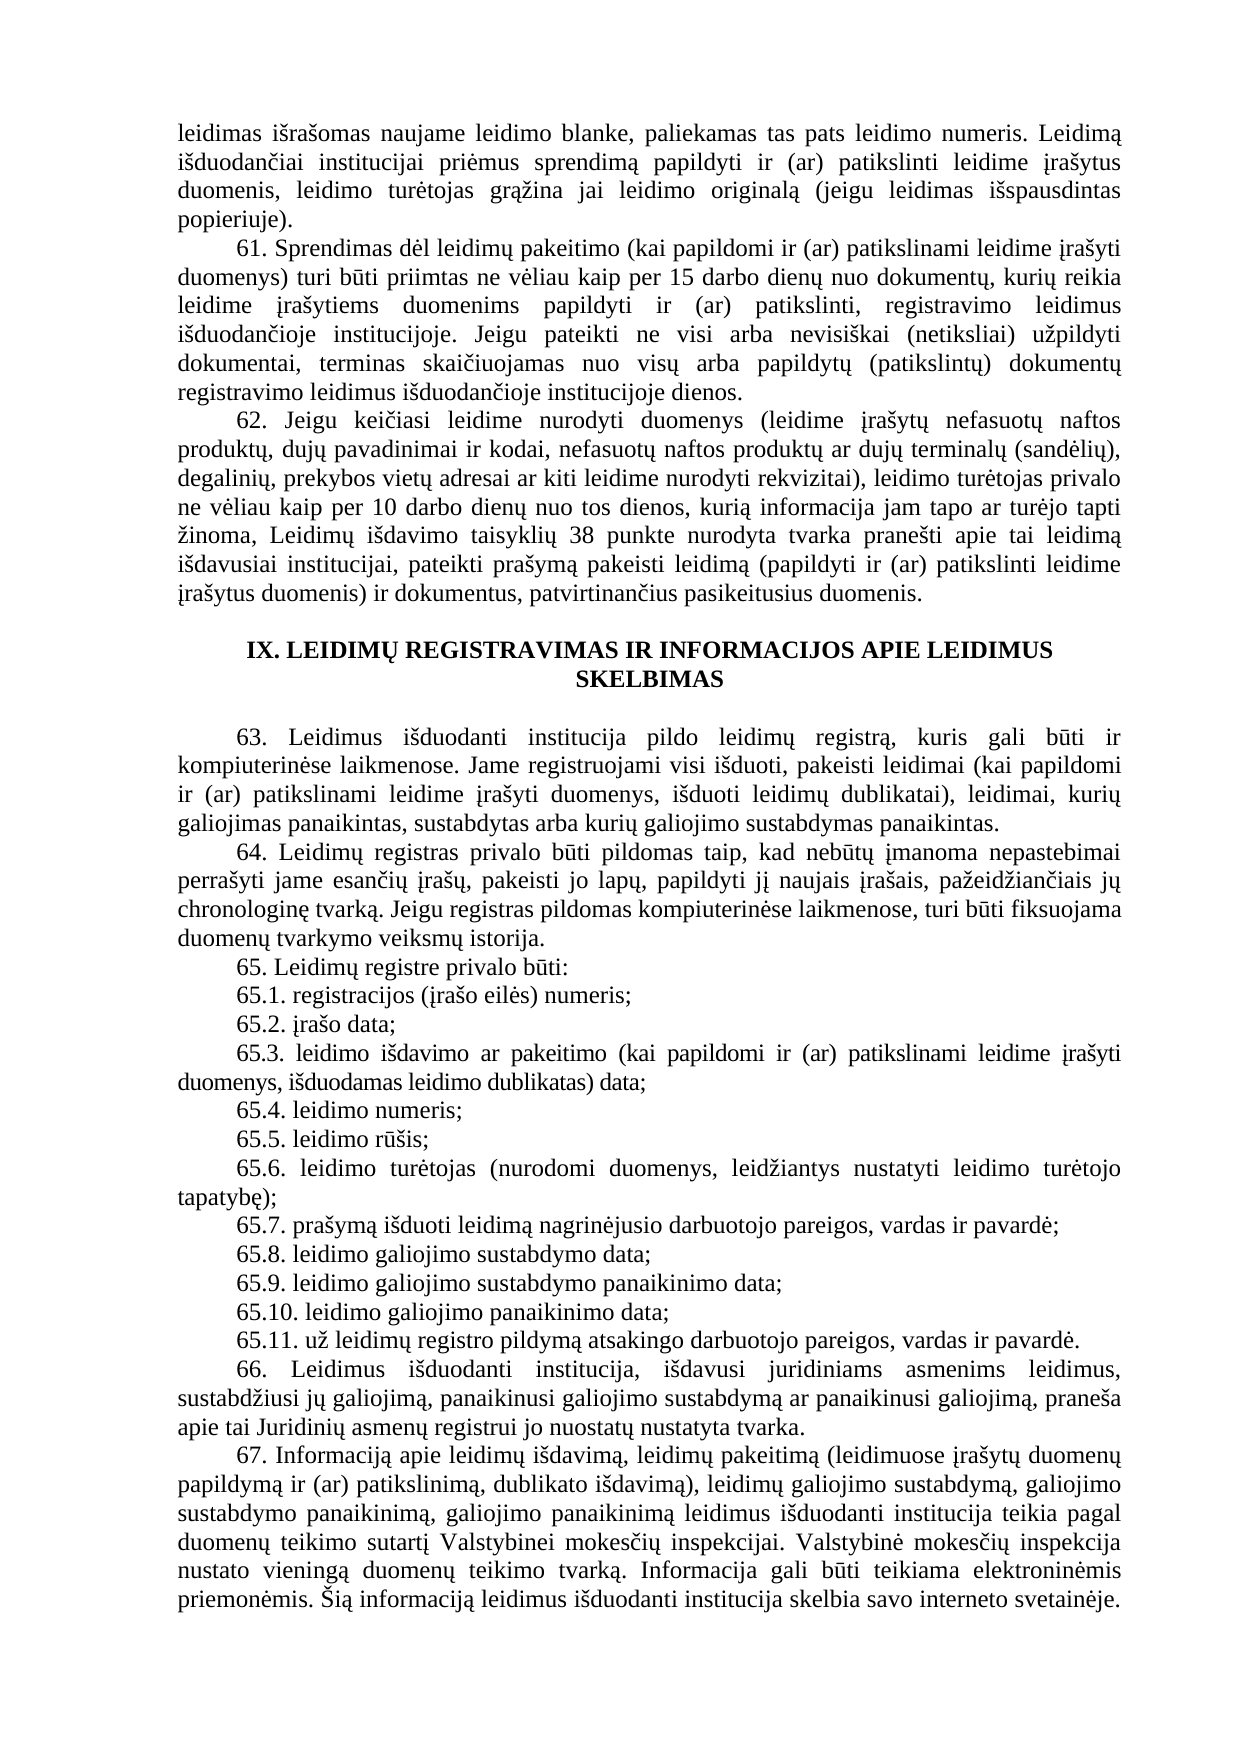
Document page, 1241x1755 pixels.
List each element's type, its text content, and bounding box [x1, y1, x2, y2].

text 65.6. leidimo turėtojas (nurodomi duomenys, leidžiantys nustatyti leidimo turėtojo tapatybę); [177, 1153, 1122, 1211]
text 67. Informaciją apie leidimų išdavimą, leidimų pakeitimą (leidimuose įrašytų duomenų papildymą ir (ar) patikslinimą, dublikato išdavimą), leidimų galiojimo sustabdymą, galiojimo sustabdymo panaikinimą, galiojimo panaikinimą leidimus išduodanti institucija teikia pagal duomenų teikimo sutartį Valstybinei mokesčių inspekcijai. Valstybinė mokesčių inspekcija nustato vieningą duomenų teikimo tvarką. Informacija gali būti teikiama elektroninėmis priemonėmis. Šią informaciją leidimus išduodanti institucija skelbia savo interneto svetainėje. [177, 1441, 1122, 1613]
text 65.5. leidimo rūšis; [177, 1124, 1122, 1153]
text 66. Leidimus išduodanti institucija, išdavusi juridiniams asmenims leidimus, sustabdžiusi jų galiojimą, panaikinusi galiojimo sustabdymą ar panaikinusi galiojimą, praneša apie tai Juridinių asmenų registrui jo nuostatų nustatyta tvarka. [177, 1354, 1122, 1441]
text 64. Leidimų registras privalo būti pildomas taip, kad nebūtų įmanoma nepastebimai perrašyti jame esančių įrašų, pakeisti jo lapų, papildyti jį naujais įrašais, pažeidžiančiais jų chronologinę tvarką. Jeigu registras pildomas kompiuterinėse laikmenose, turi būti fiksuojama duomenų tvarkymo veiksmų istorija. [177, 837, 1122, 952]
text 65.1. registracijos (įrašo eilės) numeris; [177, 981, 1122, 1009]
text 65.9. leidimo galiojimo sustabdymo panaikinimo data; [177, 1268, 1122, 1297]
text leidimas išrašomas naujame leidimo blanke, paliekamas tas pats leidimo numeris. Leidimą išduodančiai institucijai priėmus sprendimą papildyti ir (ar) patikslinti leidime įrašytus duomenis, leidimo turėtojas grąžina jai leidimo originalą (jeigu leidimas išspausdintas popieriuje). [177, 118, 1122, 233]
text 63. Leidimus išduodanti institucija pildo leidimų registrą, kuris gali būti ir kompiuterinėse laikmenose. Jame registruojami visi išduoti, pakeisti leidimai (kai papildomi ir (ar) patikslinami leidime įrašyti duomenys, išduoti leidimų dublikatai), leidimai, kurių galiojimas panaikintas, sustabdytas arba kurių galiojimo sustabdymas panaikintas. [177, 722, 1122, 837]
text 65.7. prašymą išduoti leidimą nagrinėjusio darbuotojo pareigos, vardas ir pavardė; [177, 1211, 1122, 1239]
text 65.3. leidimo išdavimo ar pakeitimo (kai papildomi ir (ar) patikslinami leidime įrašyti duomenys, išduodamas leidimo dublikatas) data; [177, 1038, 1122, 1096]
text 65.4. leidimo numeris; [177, 1096, 1122, 1124]
text 65.8. leidimo galiojimo sustabdymo data; [177, 1239, 1122, 1268]
text IX. LEIDIMŲ REGISTRAVIMAS IR INFORMACIJOS APIE LEIDIMUS SKELBIMAS [177, 636, 1122, 693]
text 65. Leidimų registre privalo būti: [177, 952, 1122, 981]
text 65.10. leidimo galiojimo panaikinimo data; [177, 1297, 1122, 1326]
text 62. Jeigu keičiasi leidime nurodyti duomenys (leidime įrašytų nefasuotų naftos produktų, dujų pavadinimai ir kodai, nefasuotų naftos produktų ar dujų terminalų (sandėlių), degalinių, prekybos vietų adresai ar kiti leidime nurodyti rekvizitai), leidimo turėtojas privalo ne vėliau kaip per 10 darbo dienų nuo tos dienos, kurią informacija jam tapo ar turėjo tapti žinoma, Leidimų išdavimo taisyklių 38 punkte nurodyta tvarka pranešti apie tai leidimą išdavusiai institucijai, pateikti prašymą pakeisti leidimą (papildyti ir (ar) patikslinti leidime įrašytus duomenis) ir dokumentus, patvirtinančius pasikeitusius duomenis. [177, 406, 1122, 607]
text 65.2. įrašo data; [177, 1009, 1122, 1038]
text 65.11. už leidimų registro pildymą atsakingo darbuotojo pareigos, vardas ir pavardė. [177, 1326, 1122, 1354]
text 61. Sprendimas dėl leidimų pakeitimo (kai papildomi ir (ar) patikslinami leidime įrašyti duomenys) turi būti priimtas ne vėliau kaip per 15 darbo dienų nuo dokumentų, kurių reikia leidime įrašytiems duomenims papildyti ir (ar) patikslinti, registravimo leidimus išduodančioje institucijoje. Jeigu pateikti ne visi arba nevisiškai (netiksliai) užpildyti dokumentai, terminas skaičiuojamas nuo visų arba papildytų (patikslintų) dokumentų registravimo leidimus išduodančioje institucijoje dienos. [177, 233, 1122, 406]
